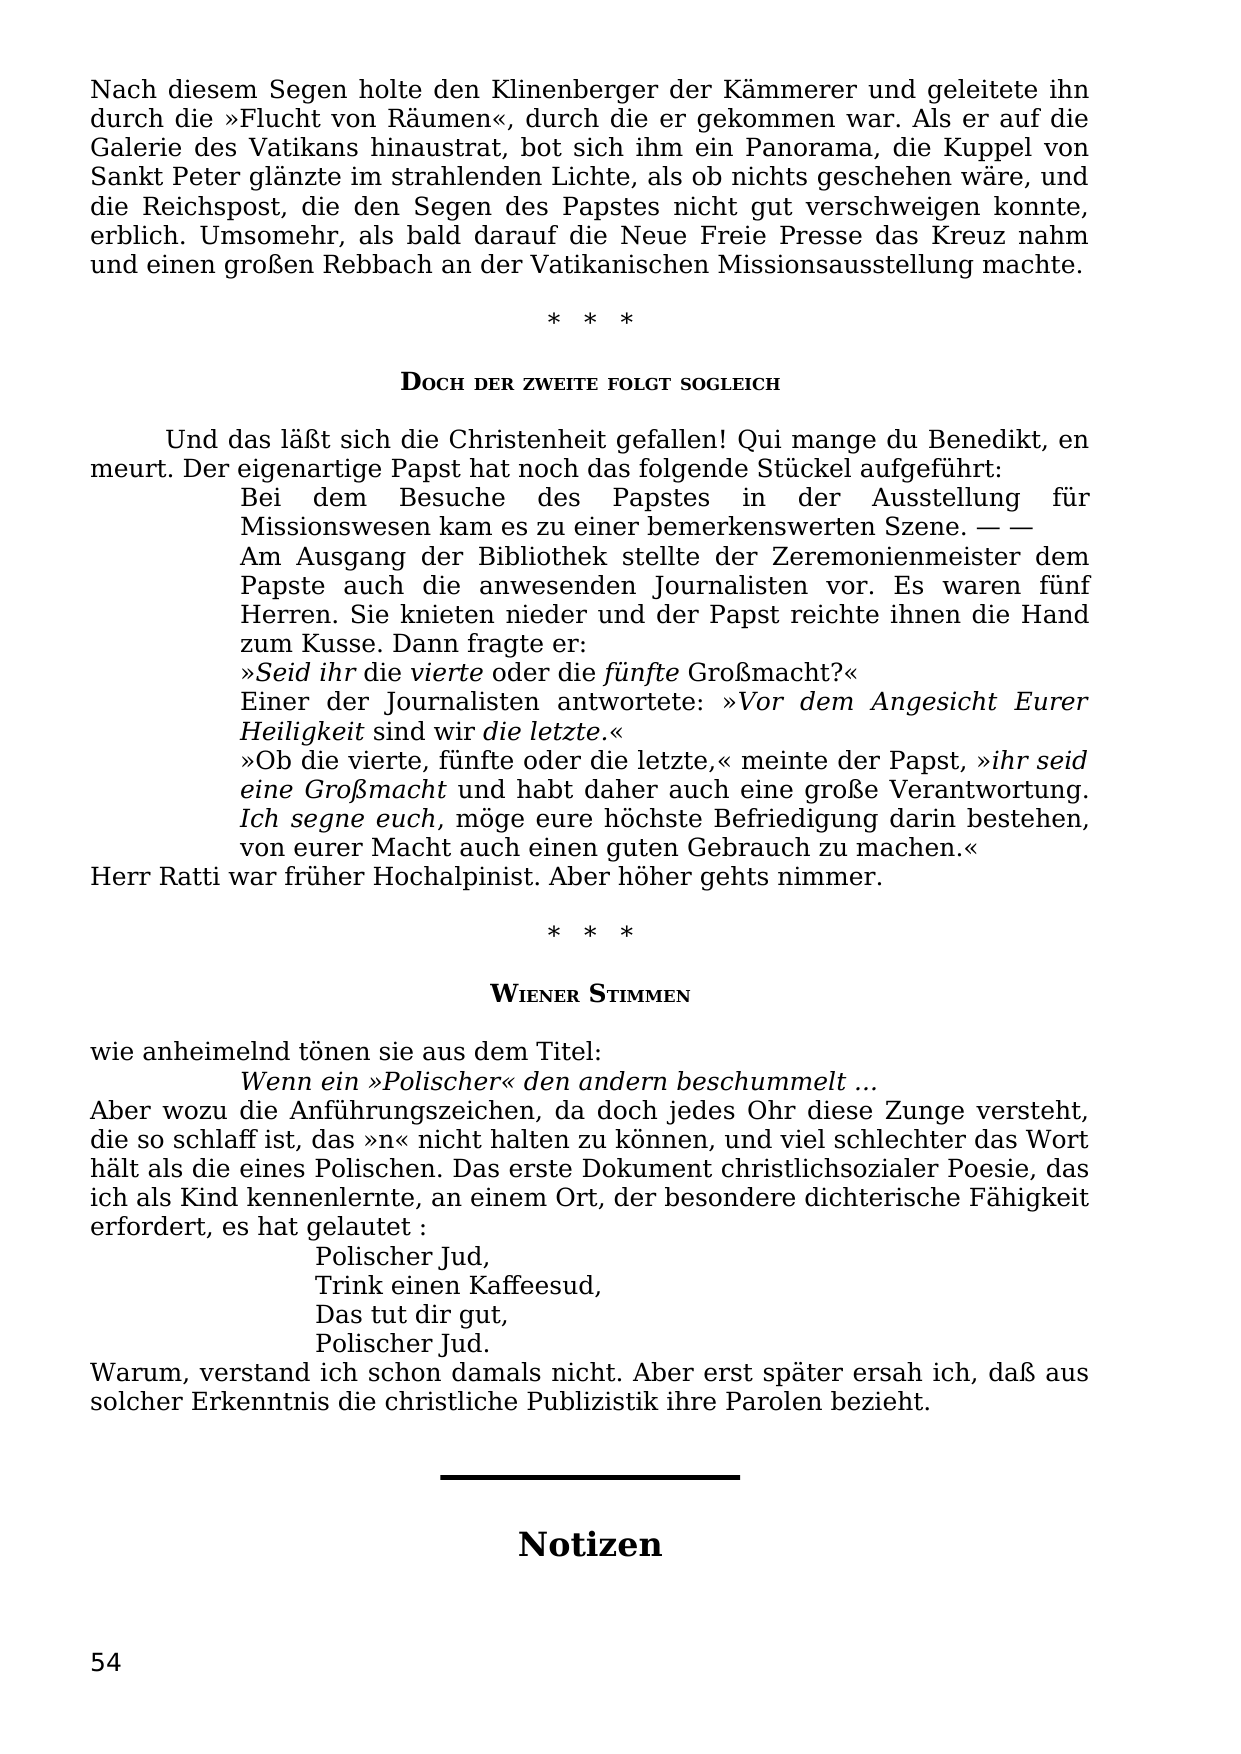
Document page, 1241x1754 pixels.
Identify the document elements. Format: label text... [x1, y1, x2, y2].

text Wenn ein »Polischer« den andern beschummelt ... [240, 1067, 1091, 1096]
text Warum, verstand ich schon damals nicht. Aber erst später ersah ich, daß aus solcher Erkenntnis die christliche Publizistik ihre Parolen bezieht. [90, 1358, 1091, 1417]
text wie anheimelnd tönen sie aus dem Titel: [90, 1037, 1091, 1067]
text Herr Ratti war früher Hochalpinist. Aber höher gehts nimmer. [90, 862, 1091, 892]
text Notizen [90, 1501, 1091, 1564]
text * * * [90, 921, 1091, 950]
text Aber wozu die Anführungszeichen, da doch jedes Ohr diese Zunge versteht, die so schlaff ist, das »n« nicht halten zu können, und viel schlechter das Wort hält als die eines Polischen. Das erste Dokument christlichsozialer Poesie, das ich als Kind kennenlernte, an einem Ort, der besondere dichterische Fähigkeit erfordert, es hat gelautet : [90, 1096, 1091, 1242]
text Doch der zweite folgt sogleich [90, 337, 1091, 396]
text »Seid ihr die vierte oder die fünfte Großmacht?« [240, 658, 1091, 687]
text Einer der Journalisten antwortete: »Vor dem Angesicht Eurer Heiligkeit sind wir die letzte.« [240, 687, 1091, 746]
text Trink einen Kaffeesud, [240, 1271, 1091, 1300]
text Das tut dir gut, [240, 1300, 1091, 1329]
text Und das läßt sich die Christenheit gefallen! Qui mange du Benedikt, en meurt. Der eigenartige Papst hat noch das folgende Stückel aufgeführt: [90, 425, 1091, 483]
text Polischer Jud. [240, 1329, 1091, 1358]
text Bei dem Besuche des Papstes in der Ausstellung für Missionswesen kam es zu einer bemerkenswerten Szene. — — [240, 483, 1091, 542]
text Wiener Stimmen [90, 950, 1091, 1008]
text Polischer Jud, [240, 1242, 1091, 1271]
text * * * [90, 308, 1091, 337]
text Nach diesem Segen holte den Klinenberger der Kämmerer und geleitete ihn durch die »Flucht von Räumen«, durch die er gekommen war. Als er auf die Galerie des Vatikans hinaustrat, bot sich ihm ein Panorama, die Kuppel von Sankt Peter glänzte im strahlenden Lichte, als ob nichts geschehen wäre, und die Reichspost, die den Segen des Papstes nicht gut verschweigen konnte, erblich. Umsomehr, als bald darauf die Neue Freie Presse das Kreuz nahm und einen großen Rebbach an der Vatikanischen Missionsausstellung machte. [90, 75, 1091, 279]
text Am Ausgang der Bibliothek stellte der Zeremonienmeister dem Papste auch die anwesenden Journalisten vor. Es waren fünf Herren. Sie knieten nieder und der Papst reichte ihnen die Hand zum Kusse. Dann fragte er: [240, 542, 1091, 658]
picture [440, 1475, 741, 1480]
text »Ob die vierte, fünfte oder die letzte,« meinte der Papst, »ihr seid eine Großmacht und habt daher auch eine große Verantwortung. Ich segne euch, möge eure höchste Befriedigung darin bestehen, von eurer Macht auch einen guten Gebrauch zu machen.« [240, 746, 1091, 862]
